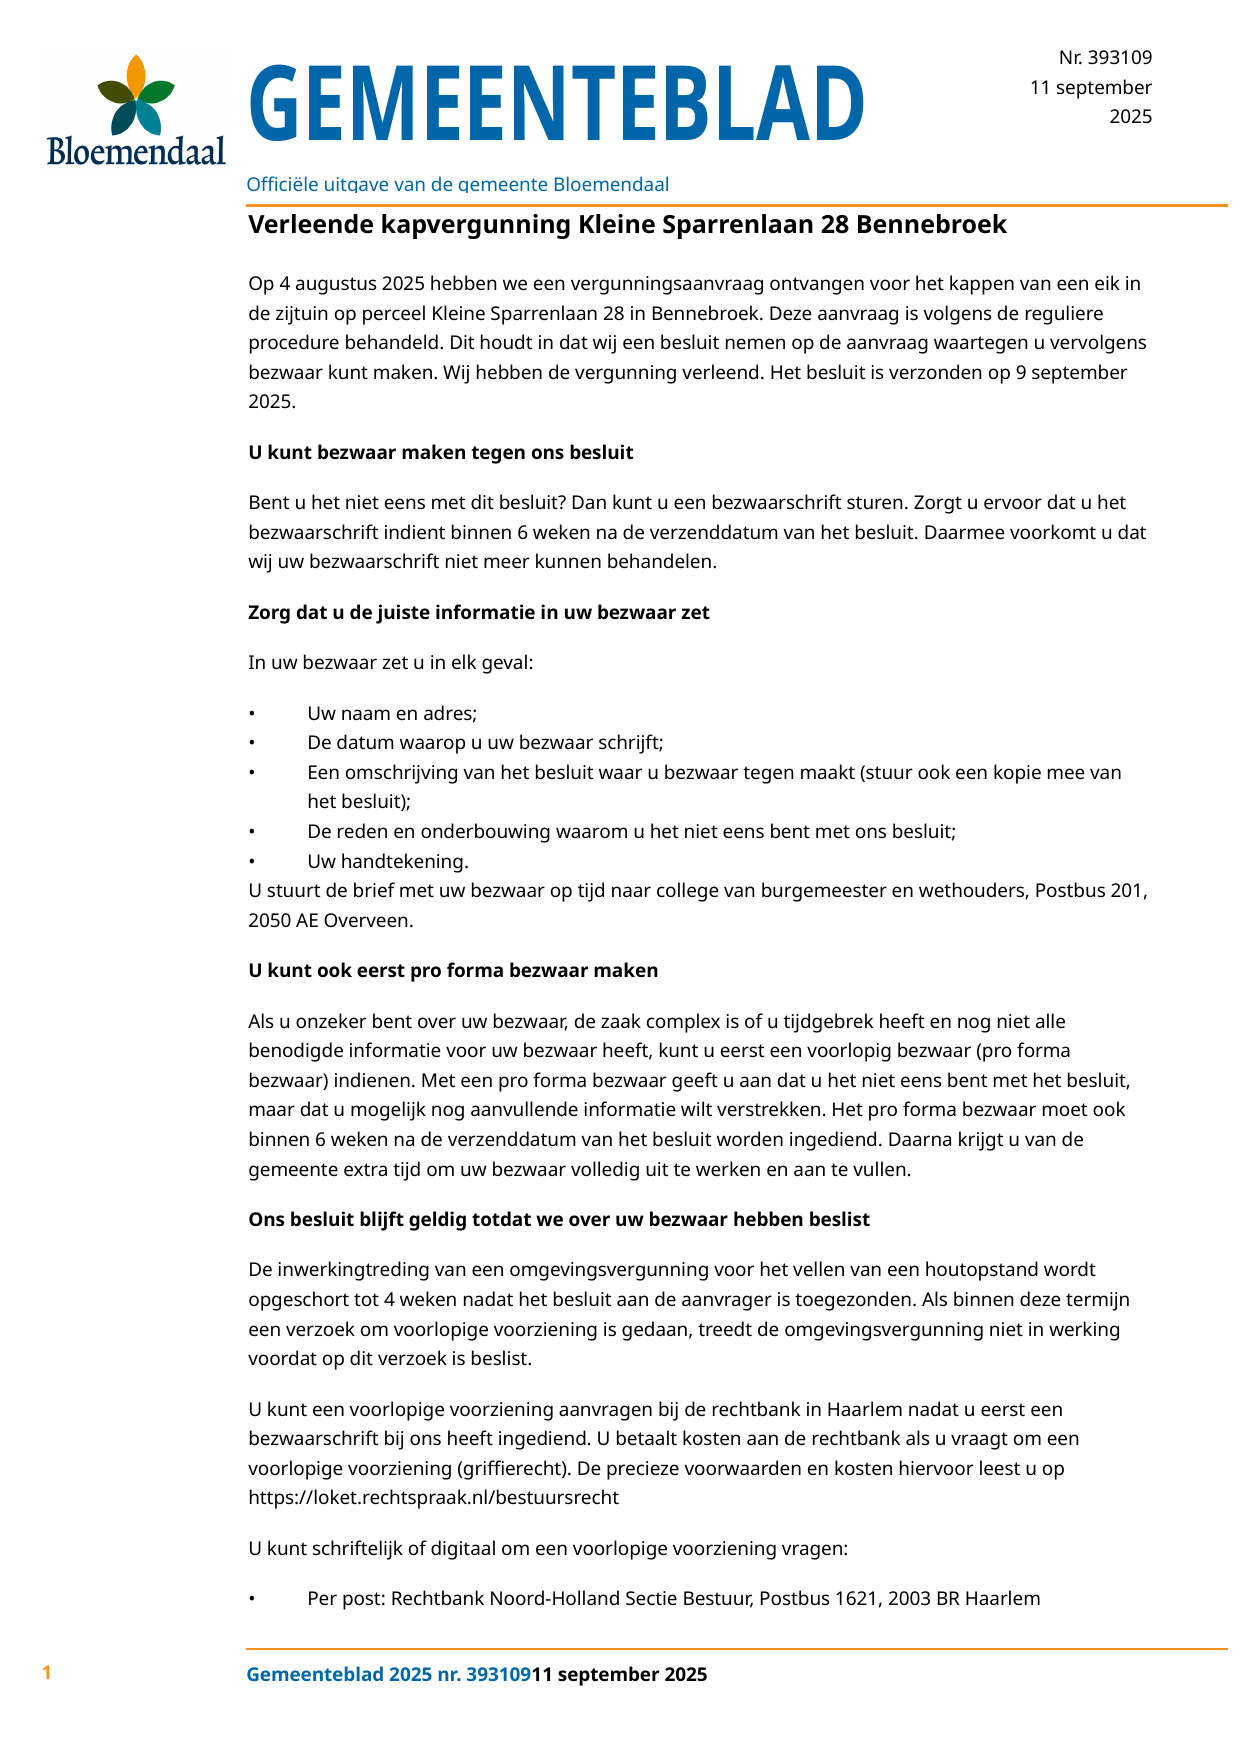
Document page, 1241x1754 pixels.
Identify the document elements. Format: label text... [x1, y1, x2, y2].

text Ons besluit blijft geldig totdat we over uw bezwaar hebben beslist [248, 1206, 1152, 1232]
picture [41, 47, 231, 172]
text Verleende kapvergunning Kleine Sparrenlaan 28 Bennebroek [248, 207, 1152, 241]
list Uw naam en adres; [248, 700, 1152, 726]
text U kunt een voorlopige voorziening aanvragen bij de rechtbank in Haarlem nadat u eerst een bezwaarschrift bij ons heeft ingediend. U betaalt kosten aan de rechtbank als u vraagt om een voorlopige voorziening (griffierecht). De precieze voorwaarden en kosten hiervoor leest u op https://loket.rechtspraak.nl/bestuursrecht [248, 1396, 1152, 1510]
list Een omschrijving van het besluit waar u bezwaar tegen maakt (stuur ook een kopie mee van het besluit); [248, 759, 1152, 814]
text In uw bezwaar zet u in elk geval: [248, 649, 1152, 675]
text De inwerkingtreding van een omgevingsvergunning voor het vellen van een houtopstand wordt opgeschort tot 4 weken nadat het besluit aan de aanvrager is toegezonden. Als binnen deze termijn een verzoek om voorlopige voorziening is gedaan, treedt de omgevingsvergunning niet in werking voordat op dit verzoek is beslist. [248, 1257, 1152, 1371]
list De reden en onderbouwing waarom u het niet eens bent met ons besluit; [248, 818, 1152, 844]
text Als u onzeker bent over uw bezwaar, de zaak complex is of u tijdgebrek heeft en nog niet alle benodigde informatie voor uw bezwaar heeft, kunt u eerst een voorlopig bezwaar (pro forma bezwaar) indienen. Met een pro forma bezwaar geeft u aan dat u het niet eens bent met het besluit, maar dat u mogelijk nog aanvullende informatie wilt verstrekken. Het pro forma bezwaar moet ook binnen 6 weken na de verzenddatum van het besluit worden ingediend. Daarna krijgt u van de gemeente extra tijd om uw bezwaar volledig uit te werken en aan te vullen. [248, 1008, 1152, 1181]
text Op 4 augustus 2025 hebben we een vergunningsaanvraag ontvangen voor het kappen van een eik in de zijtuin op perceel Kleine Sparrenlaan 28 in Bennebroek. Deze aanvraag is volgens de reguliere procedure behandeld. Dit houdt in dat wij een besluit nemen op de aanvraag waartegen u vervolgens bezwaar kunt maken. Wij hebben de vergunning verleend. Het besluit is verzonden op 9 september 2025. [248, 270, 1152, 414]
list De datum waarop u uw bezwaar schrijft; [248, 729, 1152, 755]
list Per post: Rechtbank Noord-Holland Sectie Bestuur, Postbus 1621, 2003 BR Haarlem [248, 1585, 1152, 1611]
text Bent u het niet eens met dit besluit? Dan kunt u een bezwaarschrift sturen. Zorgt u ervoor dat u het bezwaarschrift indient binnen 6 weken na de verzenddatum van het besluit. Daarmee voorkomt u dat wij uw bezwaarschrift niet meer kunnen behandelen. [248, 489, 1152, 574]
text U stuurt de brief met uw bezwaar op tijd naar college van burgemeester en wethouders, Postbus 201, 2050 AE Overveen. [248, 877, 1152, 933]
text U kunt bezwaar maken tegen ons besluit [248, 439, 1152, 465]
text Zorg dat u de juiste informatie in uw bezwaar zet [248, 599, 1152, 625]
text U kunt schriftelijk of digitaal om een voorlopige voorziening vragen: [248, 1535, 1152, 1561]
list Uw handtekening. [248, 848, 1152, 873]
text U kunt ook eerst pro forma bezwaar maken [248, 957, 1152, 983]
